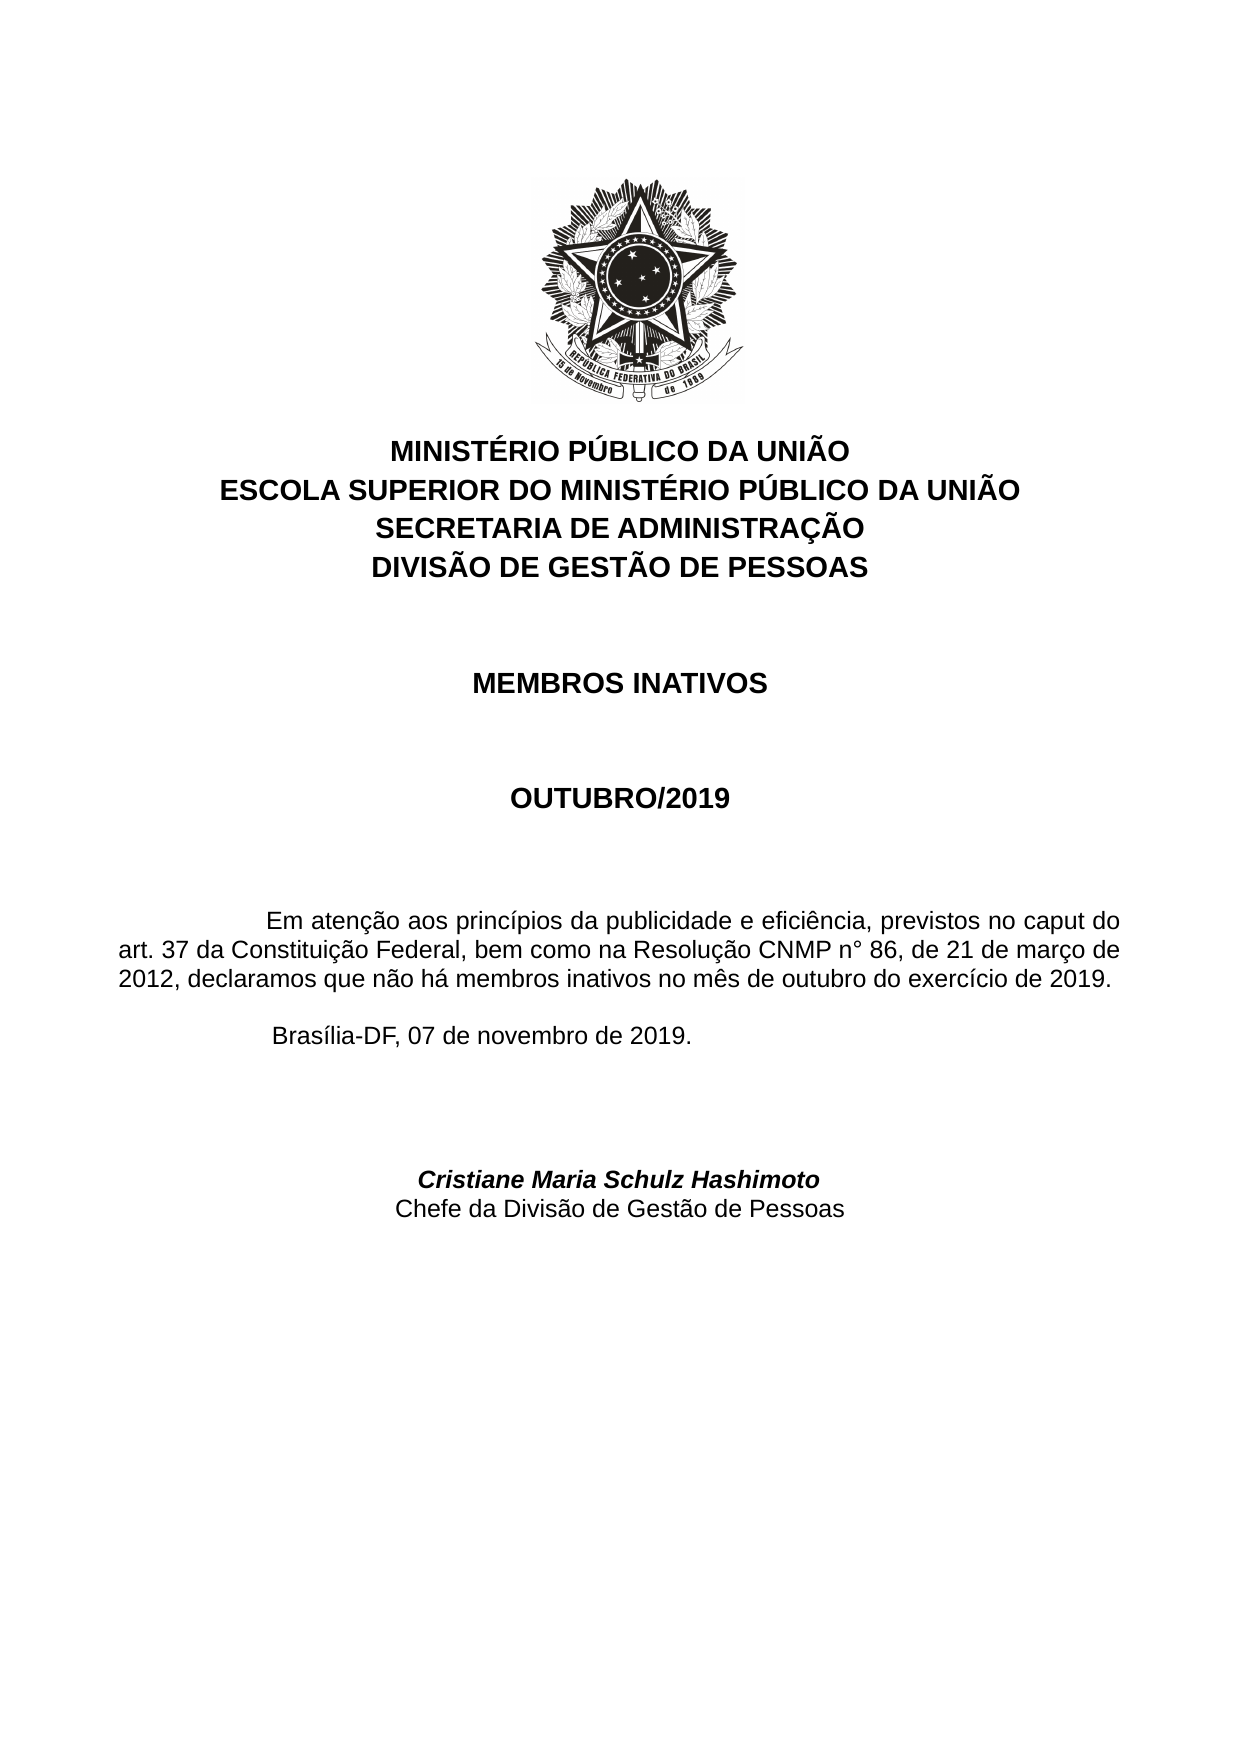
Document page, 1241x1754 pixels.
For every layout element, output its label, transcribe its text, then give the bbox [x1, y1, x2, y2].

text OUTUBRO/2019 [118, 781, 1122, 815]
picture [530, 177, 746, 404]
text ESCOLA SUPERIOR DO MINISTÉRIO PÚBLICO DA UNIÃO [118, 473, 1122, 506]
text Brasília-DF, 07 de novembro de 2019. [118, 1021, 1122, 1050]
text DIVISÃO DE GESTÃO DE PESSOAS [118, 550, 1122, 583]
text SECRETARIA DE ADMINISTRAÇÃO [118, 511, 1122, 545]
text MINISTÉRIO PÚBLICO DA UNIÃO [118, 434, 1122, 468]
text Cristiane Maria Schulz Hashimoto [118, 1165, 1122, 1193]
text Chefe da Divisão de Gestão de Pessoas [118, 1193, 1122, 1222]
text MEMBROS INATIVOS [118, 666, 1122, 699]
text Em atenção aos princípios da publicidade e eficiência, previstos no caput do art. 37 da Constituição Federal, bem como na Resolução CNMP n° 86, de 21 de março de 2012, declaramos que não há membros inativos no mês de outubro do exercício de 2019. [118, 906, 1122, 992]
